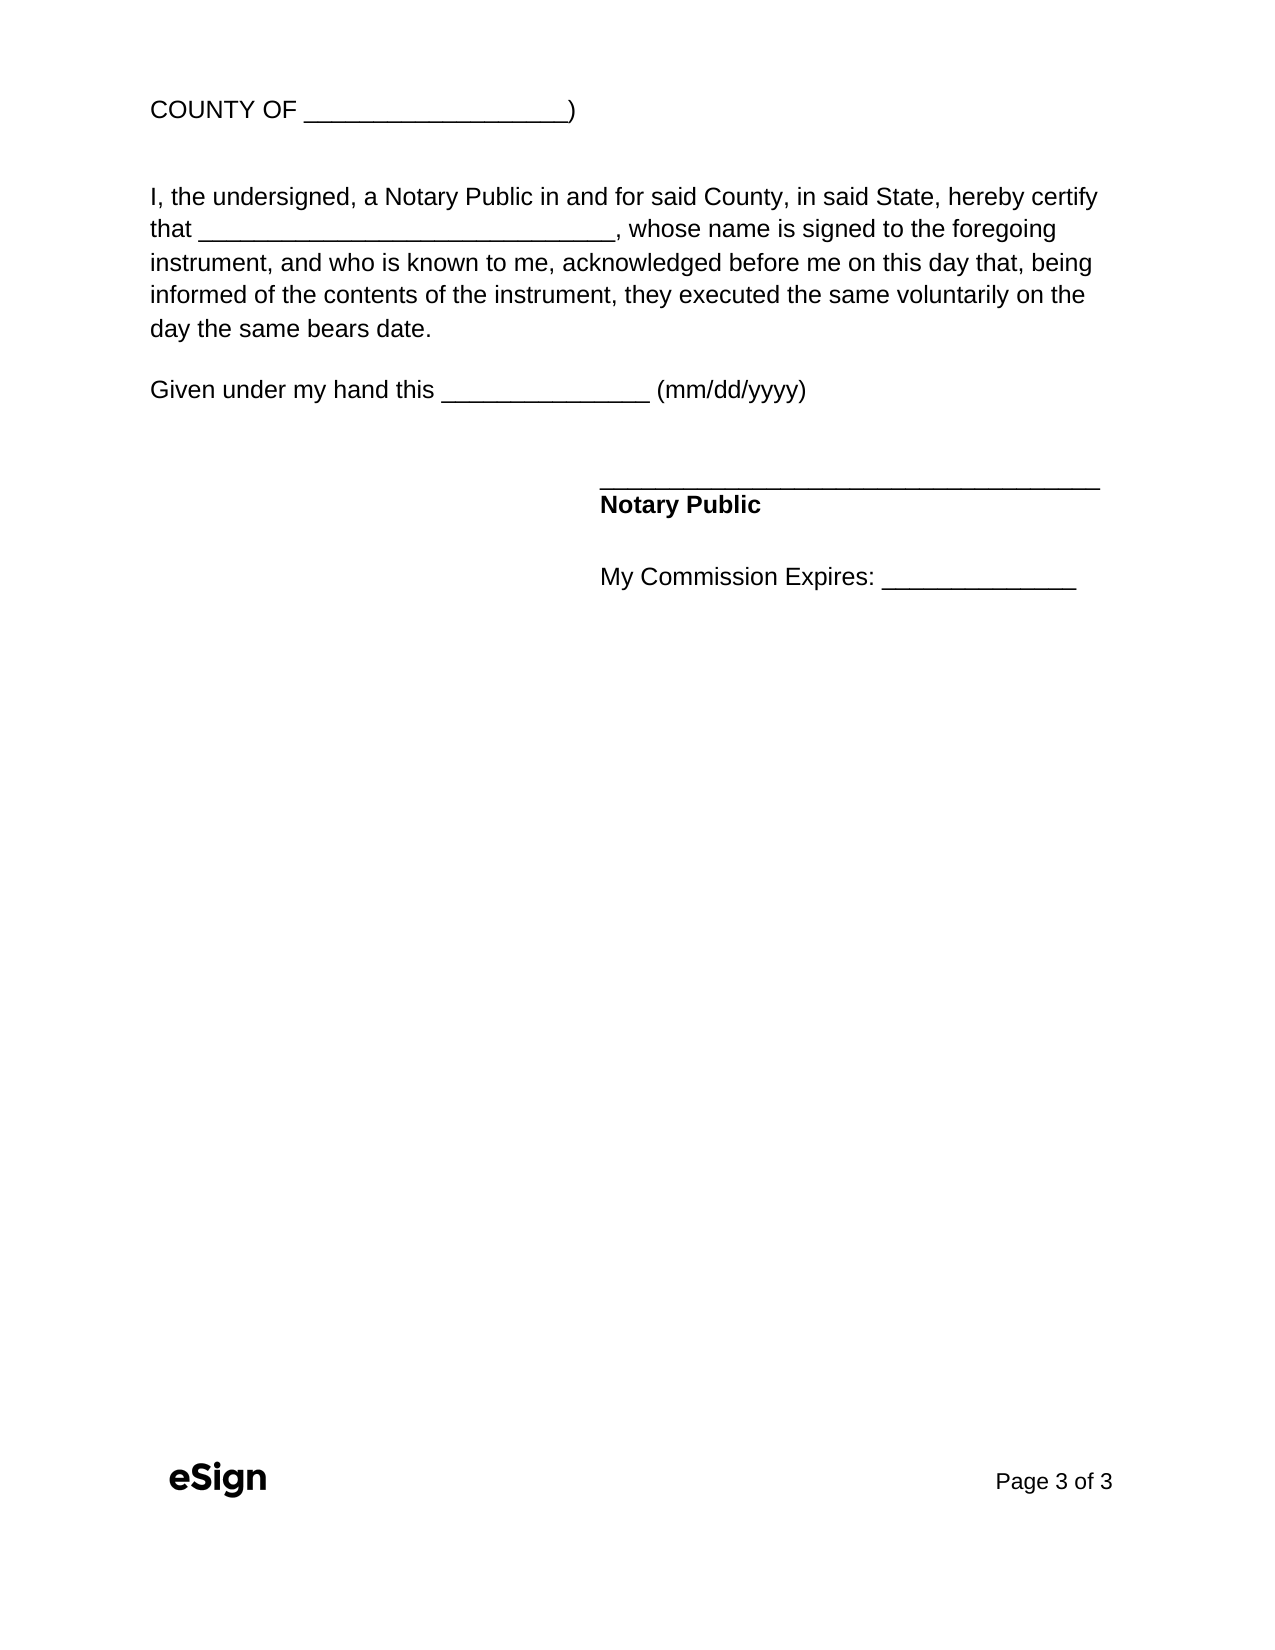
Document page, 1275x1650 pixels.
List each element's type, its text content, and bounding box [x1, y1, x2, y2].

text Given under my hand this _______________ (mm/dd/yyyy) [150, 375, 1125, 404]
text ____________________________________ [525, 462, 1125, 490]
text My Commission Expires: ______________ [525, 562, 1125, 591]
text Notary Public [525, 490, 1125, 519]
text I, the undersigned, a Notary Public in and for said County, in said State, hereby certify that ______________________________, whose name is signed to the foregoing instrument, and who is known to me, acknowledged before me on this day that, being informed of the contents of the instrument, they executed the same voluntarily on the day the same bears date. [150, 181, 1125, 342]
text COUNTY OF ___________________) [150, 95, 1125, 124]
